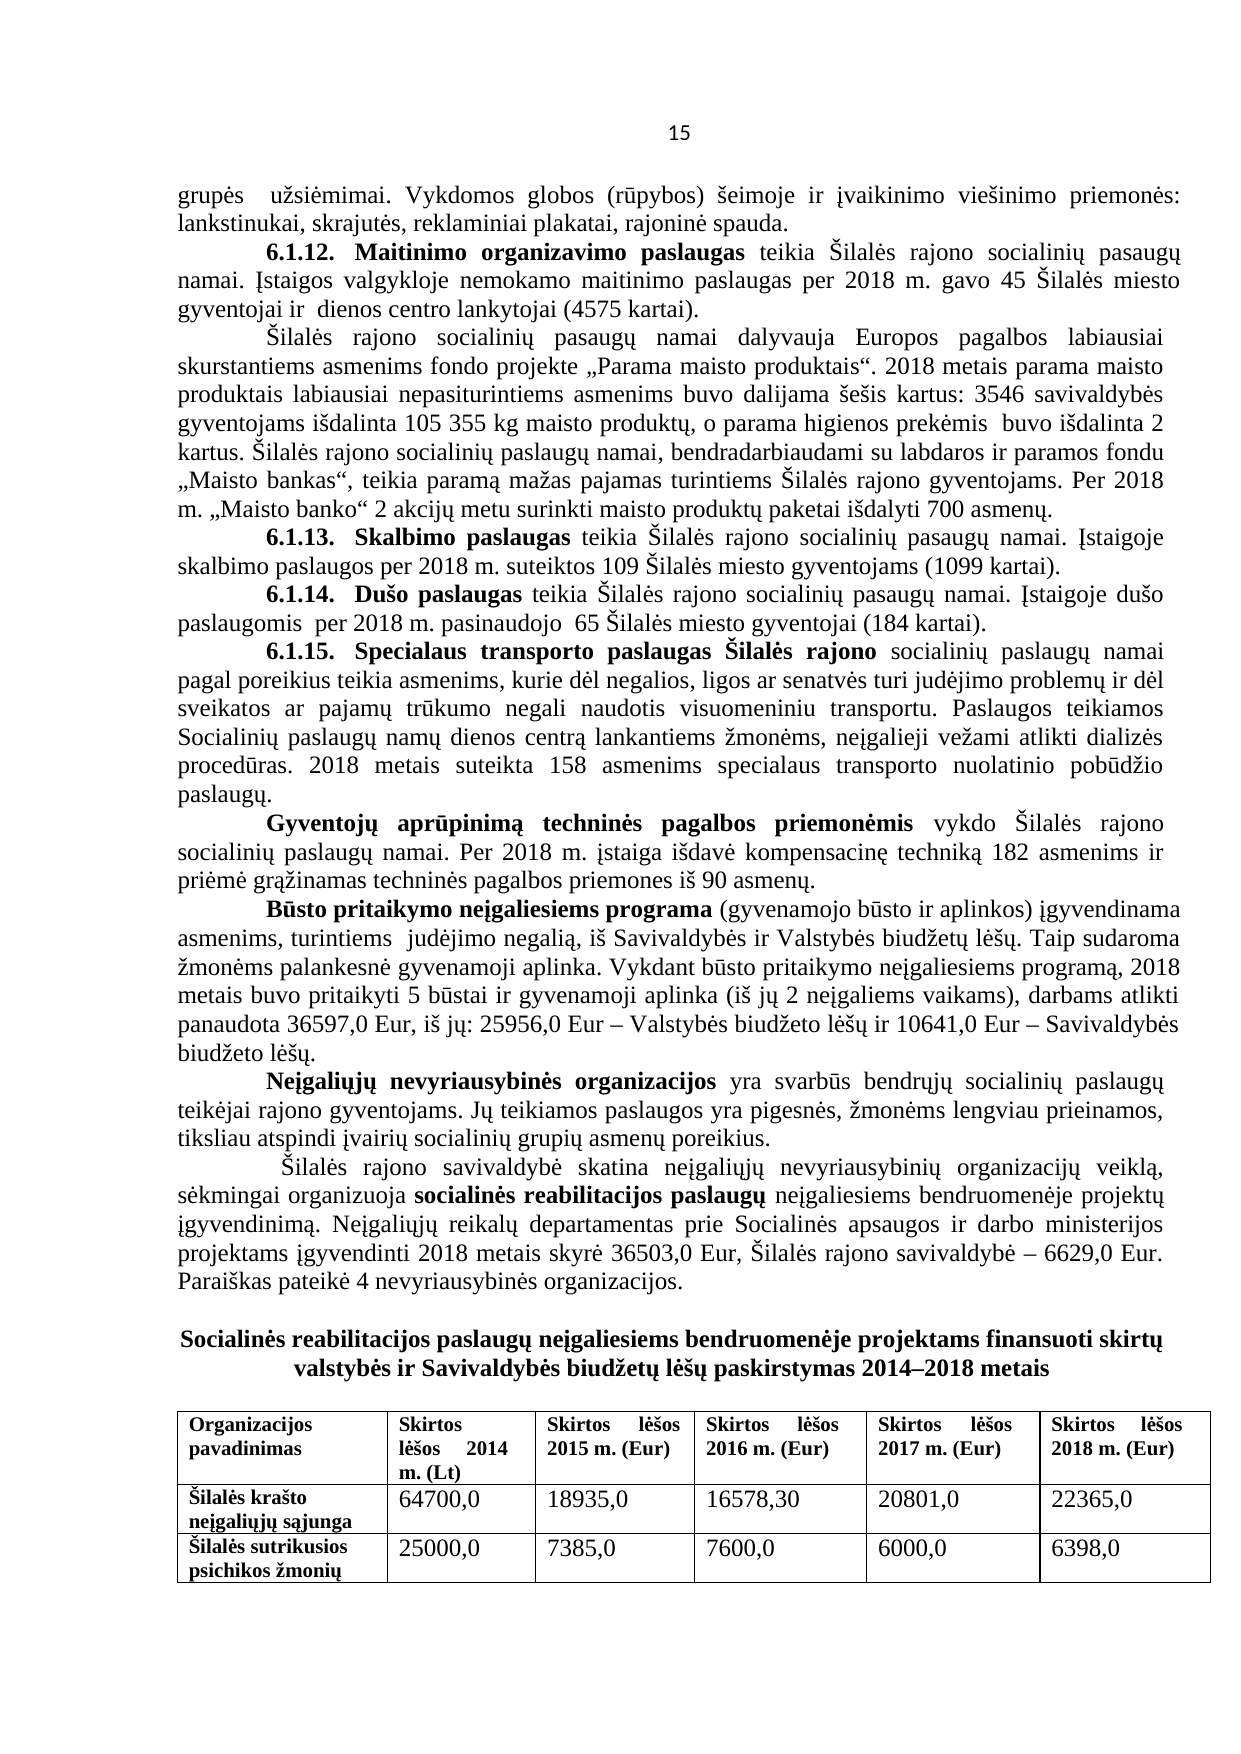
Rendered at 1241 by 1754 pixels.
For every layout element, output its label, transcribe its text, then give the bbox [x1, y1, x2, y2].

table_cell Šilalės sutrikusios psichikos žmonių [178, 1534, 387, 1582]
table_cell 16578,30 [695, 1485, 866, 1533]
table_header Skirtos lėšos 2015 m. (Eur) [536, 1412, 694, 1484]
text Neįgaliųjų nevyriausybinės organizacijos yra svarbūs bendrųjų socialinių paslaugų teikėjai rajono gyventojams. Jų teikiamos paslaugos yra pigesnės, žmonėms lengviau prieinamos, tiksliau atspindi įvairių socialinių grupių asmenų poreikius. [177, 1067, 1164, 1152]
table_cell 20801,0 [867, 1485, 1039, 1533]
text Būsto pritaikymo neįgaliesiems programa (gyvenamojo būsto ir aplinkos) įgyvendinama asmenims, turintiems judėjimo negalią, iš Savivaldybės ir Valstybės biudžetų lėšų. Taip sudaroma žmonėms palankesnė gyvenamoji aplinka. Vykdant būsto pritaikymo neįgaliesiems programą, 2018 metais buvo pritaikyti 5 būstai ir gyvenamoji aplinka (iš jų 2 neįgaliems vaikams), darbams atlikti panaudota 36597,0 Eur, iš jų: 25956,0 Eur – Valstybės biudžeto lėšų ir 10641,0 Eur – Savivaldybės biudžeto lėšų. [177, 894, 1181, 1067]
table_cell 7385,0 [536, 1534, 694, 1582]
table_header Skirtos lėšos 2014 m. (Lt) [388, 1412, 535, 1484]
table_header Skirtos lėšos 2016 m. (Eur) [695, 1412, 866, 1484]
table_header Skirtos lėšos 2017 m. (Eur) [867, 1412, 1039, 1484]
table_cell 64700,0 [388, 1485, 535, 1533]
table_cell 7600,0 [695, 1534, 866, 1582]
text 6.1.13. Skalbimo paslaugas teikia Šilalės rajono socialinių pasaugų namai. Įstaigoje skalbimo paslaugos per 2018 m. suteiktos 109 Šilalės miesto gyventojams (1099 kartai). [177, 523, 1164, 580]
text Šilalės rajono savivaldybė skatina neįgaliųjų nevyriausybinių organizacijų veiklą, sėkmingai organizuoja socialinės reabilitacijos paslaugų neįgaliesiems bendruomenėje projektų įgyvendinimą. Neįgaliųjų reikalų departamentas prie Socialinės apsaugos ir darbo ministerijos projektams įgyvendinti 2018 metais skyrė 36503,0 Eur, Šilalės rajono savivaldybė – 6629,0 Eur. Paraiškas pateikė 4 nevyriausybinės organizacijos. [177, 1152, 1164, 1295]
table_cell 22365,0 [1041, 1485, 1210, 1533]
table_cell 6398,0 [1041, 1534, 1210, 1582]
table_header Organizacijos pavadinimas [178, 1412, 387, 1484]
table_cell 18935,0 [536, 1485, 694, 1533]
text 6.1.12. Maitinimo organizavimo paslaugas teikia Šilalės rajono socialinių pasaugų namai. Įstaigos valgykloje nemokamo maitinimo paslaugas per 2018 m. gavo 45 Šilalės miesto gyventojai ir dienos centro lankytojai (4575 kartai). [177, 237, 1181, 323]
text grupės užsiėmimai. Vykdomos globos (rūpybos) šeimoje ir įvaikinimo viešinimo priemonės: lankstinukai, skrajutės, reklaminiai plakatai, rajoninė spauda. [177, 180, 1181, 237]
table_header Skirtos lėšos 2018 m. (Eur) [1041, 1412, 1210, 1484]
text Socialinės reabilitacijos paslaugų neįgaliesiems bendruomenėje projektams finansuoti skirtų valstybės ir Savivaldybės biudžetų lėšų paskirstymas 2014–2018 metais [177, 1324, 1166, 1382]
text 6.1.14. Dušo paslaugas teikia Šilalės rajono socialinių pasaugų namai. Įstaigoje dušo paslaugomis per 2018 m. pasinaudojo 65 Šilalės miesto gyventojai (184 kartai). [177, 580, 1164, 637]
text Šilalės rajono socialinių pasaugų namai dalyvauja Europos pagalbos labiausiai skurstantiems asmenims fondo projekte „Parama maisto produktais“. 2018 metais parama maisto produktais labiausiai nepasiturintiems asmenims buvo dalijama šešis kartus: 3546 savivaldybės gyventojams išdalinta 105 355 kg maisto produktų, o parama higienos prekėmis buvo išdalinta 2 kartus. Šilalės rajono socialinių paslaugų namai, bendradarbiaudami su labdaros ir paramos fondu „Maisto bankas“, teikia paramą mažas pajamas turintiems Šilalės rajono gyventojams. Per 2018 m. „Maisto banko“ 2 akcijų metu surinkti maisto produktų paketai išdalyti 700 asmenų. [177, 323, 1164, 523]
text 6.1.15. Specialaus transporto paslaugas Šilalės rajono socialinių paslaugų namai pagal poreikius teikia asmenims, kurie dėl negalios, ligos ar senatvės turi judėjimo problemų ir dėl sveikatos ar pajamų trūkumo negali naudotis visuomeniniu transportu. Paslaugos teikiamos Socialinių paslaugų namų dienos centrą lankantiems žmonėms, neįgalieji vežami atlikti dializės procedūras. 2018 metais suteikta 158 asmenims specialaus transporto nuolatinio pobūdžio paslaugų. [177, 637, 1164, 808]
table_cell Šilalės krašto neįgaliųjų sąjunga [178, 1485, 387, 1533]
text Gyventojų aprūpinimą techninės pagalbos priemonėmis vykdo Šilalės rajono socialinių paslaugų namai. Per 2018 m. įstaiga išdavė kompensacinę techniką 182 asmenims ir priėmė grąžinamas techninės pagalbos priemones iš 90 asmenų. [177, 808, 1164, 894]
table_cell 25000,0 [388, 1534, 535, 1582]
table_cell 6000,0 [867, 1534, 1039, 1582]
